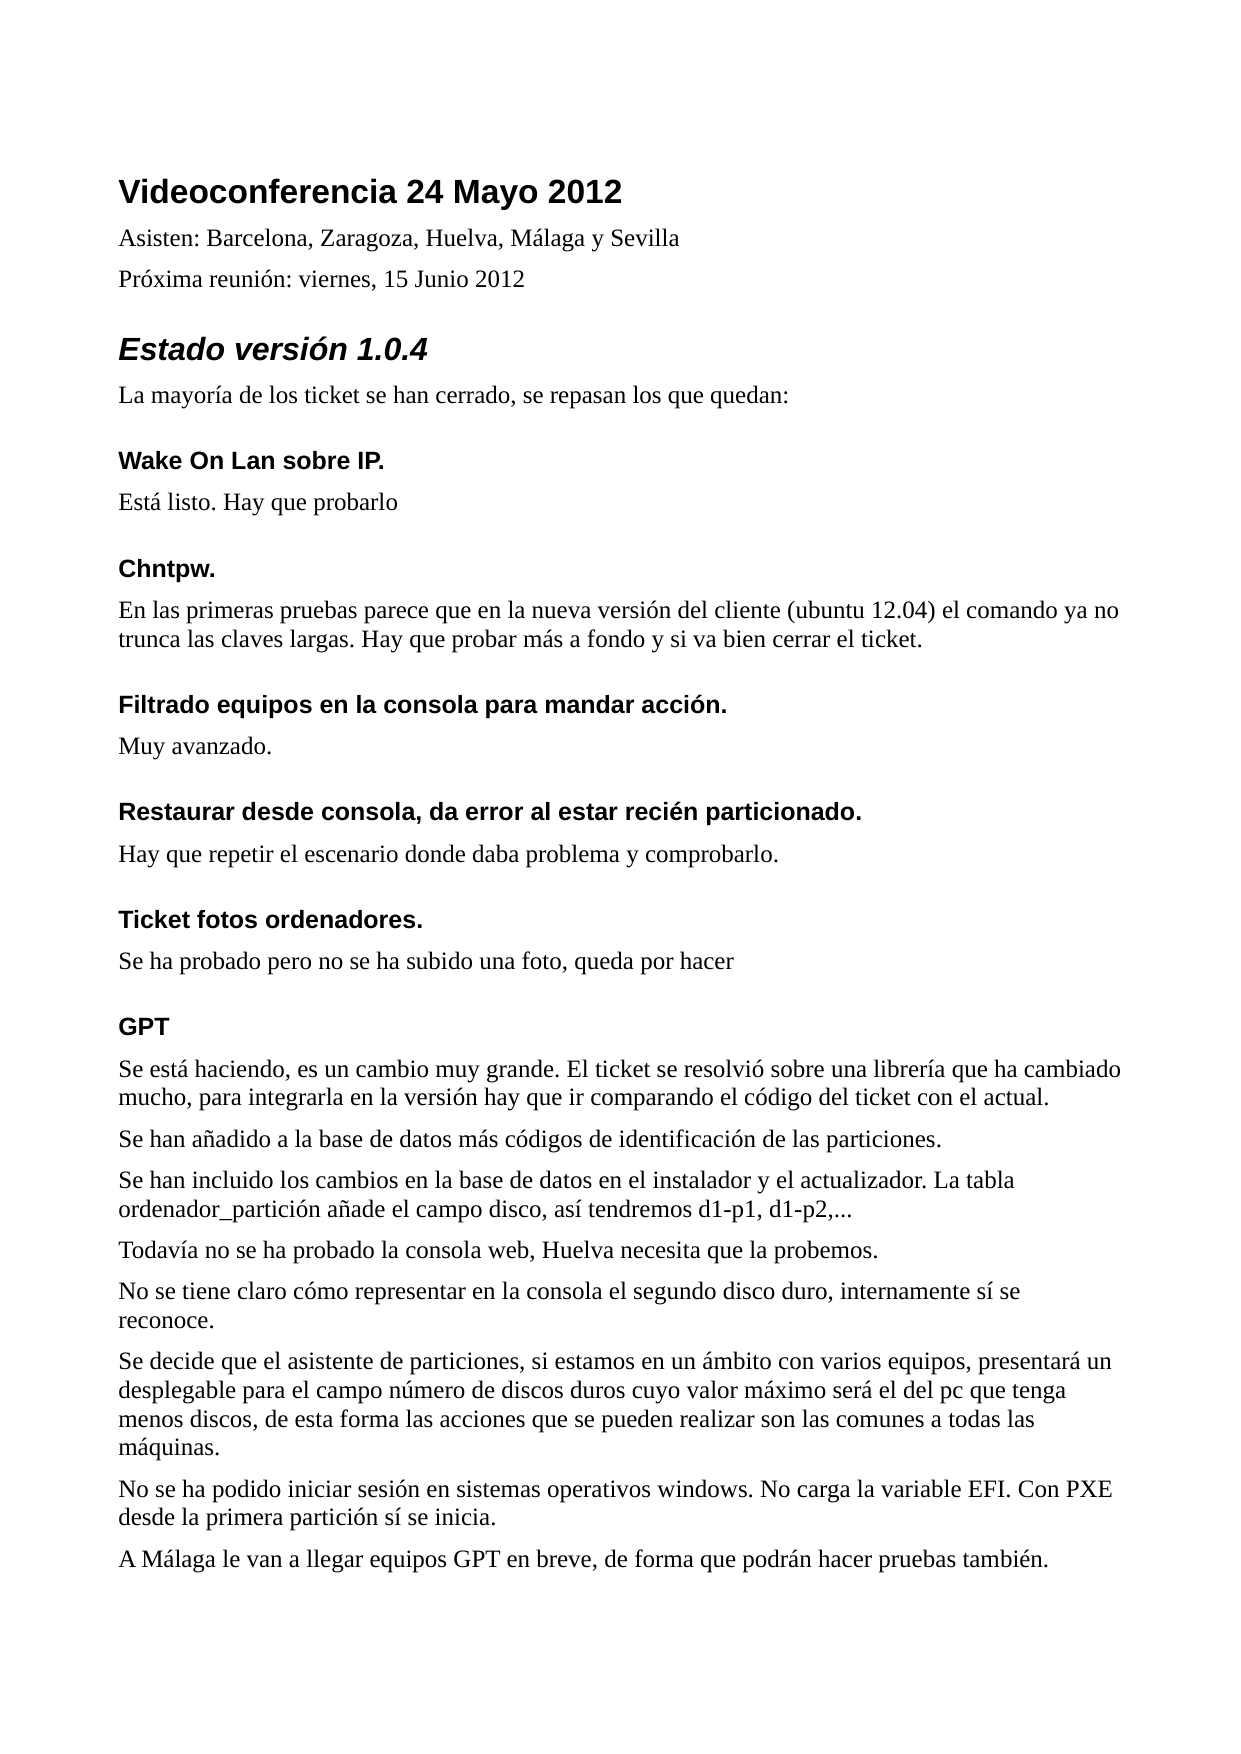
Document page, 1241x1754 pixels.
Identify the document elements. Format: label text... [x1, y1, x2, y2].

text Próxima reunión: viernes, 15 Junio 2012 [118, 264, 1122, 293]
text Muy avanzado. [118, 731, 1122, 760]
text Se decide que el asistente de particiones, si estamos en un ámbito con varios equipos, presentará un desplegable para el campo número de discos duros cuyo valor máximo será el del pc que tenga menos discos, de esta forma las acciones que se pueden realizar son las comunes a todas las máquinas. [118, 1346, 1122, 1461]
subtitle Estado versión 1.0.4 [118, 331, 1122, 367]
text Se ha probado pero no se ha subido una foto, queda por hacer [118, 946, 1122, 975]
subtitle Filtrado equipos en la consola para mandar acción. [118, 690, 1122, 719]
text En las primeras pruebas parece que en la nueva versión del cliente (ubuntu 12.04) el comando ya no trunca las claves largas. Hay que probar más a fondo y si va bien cerrar el ticket. [118, 595, 1122, 652]
text Hay que repetir el escenario donde daba problema y comprobarlo. [118, 839, 1122, 867]
text No se tiene claro cómo representar en la consola el segundo disco duro, internamente sí se reconoce. [118, 1276, 1122, 1334]
text Se han añadido a la base de datos más códigos de identificación de las particiones. [118, 1124, 1122, 1152]
text Todavía no se ha probado la consola web, Huelva necesita que la probemos. [118, 1235, 1122, 1264]
subtitle Videoconferencia 24 Mayo 2012 [118, 172, 1122, 211]
subtitle Wake On Lan sobre IP. [118, 446, 1122, 475]
text Se han incluido los cambios en la base de datos en el instalador y el actualizador. La tabla ordenador_partición añade el campo disco, así tendremos d1-p1, d1-p2,... [118, 1165, 1122, 1222]
subtitle Ticket fotos ordenadores. [118, 905, 1122, 934]
text La mayoría de los ticket se han cerrado, se repasan los que quedan: [118, 380, 1122, 409]
text No se ha podido iniciar sesión en sistemas operativos windows. No carga la variable EFI. Con PXE desde la primera partición sí se inicia. [118, 1474, 1122, 1531]
subtitle Restaurar desde consola, da error al estar recién particionado. [118, 797, 1122, 826]
subtitle Chntpw. [118, 554, 1122, 582]
text Está listo. Hay que probarlo [118, 487, 1122, 516]
text A Málaga le van a llegar equipos GPT en breve, de forma que podrán hacer pruebas también. [118, 1544, 1122, 1572]
subtitle GPT [118, 1012, 1122, 1041]
text Se está haciendo, es un cambio muy grande. El ticket se resolvió sobre una librería que ha cambiado mucho, para integrarla en la versión hay que ir comparando el código del ticket con el actual. [118, 1054, 1122, 1111]
text Asisten: Barcelona, Zaragoza, Huelva, Málaga y Sevilla [118, 223, 1122, 252]
